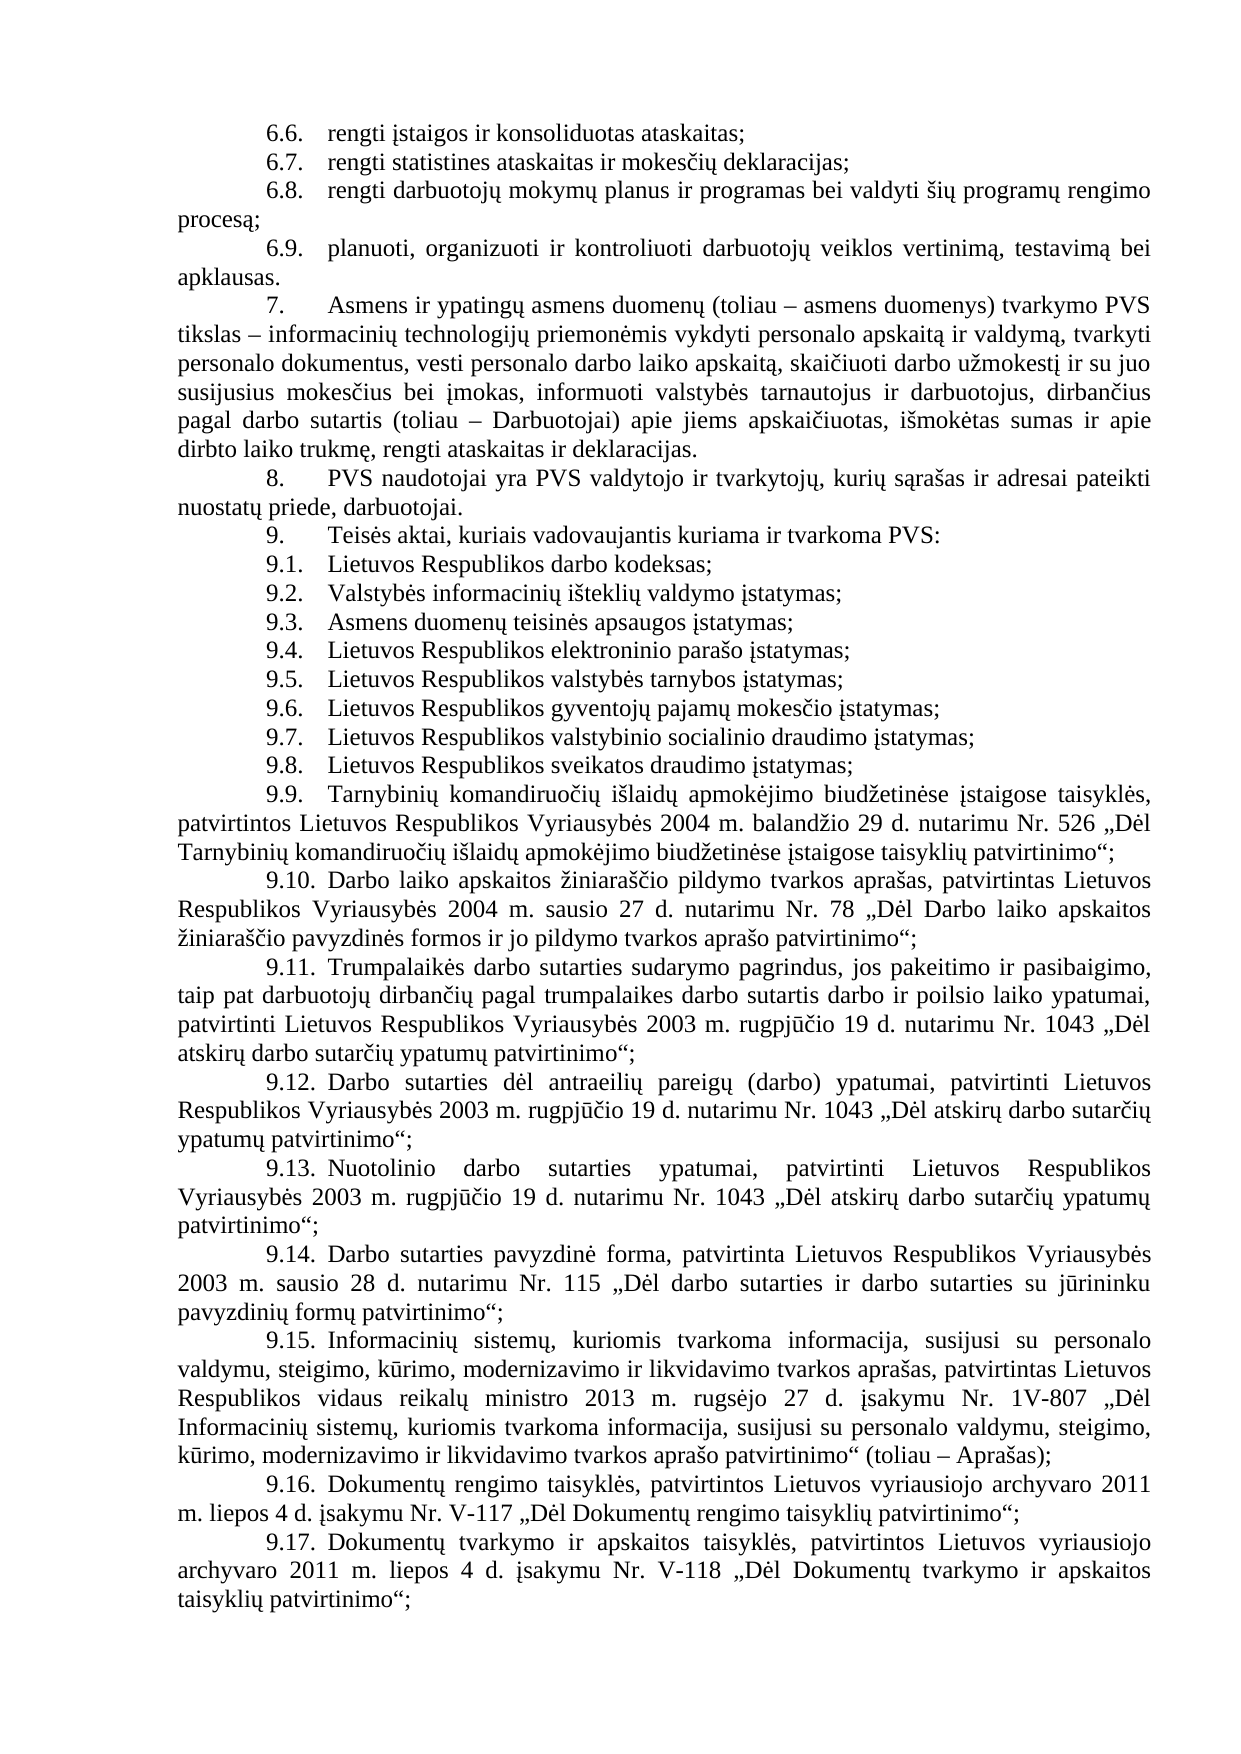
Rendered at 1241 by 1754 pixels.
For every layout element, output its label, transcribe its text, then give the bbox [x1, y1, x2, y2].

text 9.8. Lietuvos Respublikos sveikatos draudimo įstatymas; [177, 751, 1152, 779]
text 9.11. Trumpalaikės darbo sutarties sudarymo pagrindus, jos pakeitimo ir pasibaigimo, taip pat darbuotojų dirbančių pagal trumpalaikes darbo sutartis darbo ir poilsio laiko ypatumai, patvirtinti Lietuvos Respublikos Vyriausybės 2003 m. rugpjūčio 19 d. nutarimu Nr. 1043 „Dėl atskirų darbo sutarčių ypatumų patvirtinimo“; [177, 952, 1152, 1067]
text 9. Teisės aktai, kuriais vadovaujantis kuriama ir tvarkoma PVS: [177, 521, 1152, 549]
text 9.5. Lietuvos Respublikos valstybės tarnybos įstatymas; [177, 664, 1152, 693]
text 9.13. Nuotolinio darbo sutarties ypatumai, patvirtinti Lietuvos Respublikos Vyriausybės 2003 m. rugpjūčio 19 d. nutarimu Nr. 1043 „Dėl atskirų darbo sutarčių ypatumų patvirtinimo“; [177, 1153, 1152, 1239]
text 9.17. Dokumentų tvarkymo ir apskaitos taisyklės, patvirtintos Lietuvos vyriausiojo archyvaro 2011 m. liepos 4 d. įsakymu Nr. V-118 „Dėl Dokumentų tvarkymo ir apskaitos taisyklių patvirtinimo“; [177, 1527, 1152, 1613]
text 6.6. rengti įstaigos ir konsoliduotas ataskaitas; [177, 118, 1152, 147]
text 9.10. Darbo laiko apskaitos žiniaraščio pildymo tvarkos aprašas, patvirtintas Lietuvos Respublikos Vyriausybės 2004 m. sausio 27 d. nutarimu Nr. 78 „Dėl Darbo laiko apskaitos žiniaraščio pavyzdinės formos ir jo pildymo tvarkos aprašo patvirtinimo“; [177, 866, 1152, 952]
text 8. PVS naudotojai yra PVS valdytojo ir tvarkytojų, kurių sąrašas ir adresai pateikti nuostatų priede, darbuotojai. [177, 463, 1152, 521]
text 9.12. Darbo sutarties dėl antraeilių pareigų (darbo) ypatumai, patvirtinti Lietuvos Respublikos Vyriausybės 2003 m. rugpjūčio 19 d. nutarimu Nr. 1043 „Dėl atskirų darbo sutarčių ypatumų patvirtinimo“; [177, 1067, 1152, 1153]
text 9.9. Tarnybinių komandiruočių išlaidų apmokėjimo biudžetinėse įstaigose taisyklės, patvirtintos Lietuvos Respublikos Vyriausybės 2004 m. balandžio 29 d. nutarimu Nr. 526 „Dėl Tarnybinių komandiruočių išlaidų apmokėjimo biudžetinėse įstaigose taisyklių patvirtinimo“; [177, 779, 1152, 866]
text 9.7. Lietuvos Respublikos valstybinio socialinio draudimo įstatymas; [177, 722, 1152, 751]
text 9.14. Darbo sutarties pavyzdinė forma, patvirtinta Lietuvos Respublikos Vyriausybės 2003 m. sausio 28 d. nutarimu Nr. 115 „Dėl darbo sutarties ir darbo sutarties su jūrininku pavyzdinių formų patvirtinimo“; [177, 1239, 1152, 1326]
text 9.4. Lietuvos Respublikos elektroninio parašo įstatymas; [177, 636, 1152, 664]
text 9.3. Asmens duomenų teisinės apsaugos įstatymas; [177, 607, 1152, 636]
text 9.15. Informacinių sistemų, kuriomis tvarkoma informacija, susijusi su personalo valdymu, steigimo, kūrimo, modernizavimo ir likvidavimo tvarkos aprašas, patvirtintas Lietuvos Respublikos vidaus reikalų ministro 2013 m. rugsėjo 27 d. įsakymu Nr. 1V-807 „Dėl Informacinių sistemų, kuriomis tvarkoma informacija, susijusi su personalo valdymu, steigimo, kūrimo, modernizavimo ir likvidavimo tvarkos aprašo patvirtinimo“ (toliau – Aprašas); [177, 1326, 1152, 1469]
text 9.2. Valstybės informacinių išteklių valdymo įstatymas; [177, 578, 1152, 607]
text 6.9. planuoti, organizuoti ir kontroliuoti darbuotojų veiklos vertinimą, testavimą bei apklausas. [177, 233, 1152, 291]
text 7. Asmens ir ypatingų asmens duomenų (toliau – asmens duomenys) tvarkymo PVS tikslas – informacinių technologijų priemonėmis vykdyti personalo apskaitą ir valdymą, tvarkyti personalo dokumentus, vesti personalo darbo laiko apskaitą, skaičiuoti darbo užmokestį ir su juo susijusius mokesčius bei įmokas, informuoti valstybės tarnautojus ir darbuotojus, dirbančius pagal darbo sutartis (toliau – Darbuotojai) apie jiems apskaičiuotas, išmokėtas sumas ir apie dirbto laiko trukmę, rengti ataskaitas ir deklaracijas. [177, 291, 1152, 463]
text 9.6. Lietuvos Respublikos gyventojų pajamų mokesčio įstatymas; [177, 693, 1152, 722]
text 6.7. rengti statistines ataskaitas ir mokesčių deklaracijas; [177, 147, 1152, 176]
text 9.1. Lietuvos Respublikos darbo kodeksas; [177, 549, 1152, 578]
text 6.8. rengti darbuotojų mokymų planus ir programas bei valdyti šių programų rengimo procesą; [177, 176, 1152, 233]
text 9.16. Dokumentų rengimo taisyklės, patvirtintos Lietuvos vyriausiojo archyvaro 2011 m. liepos 4 d. įsakymu Nr. V-117 „Dėl Dokumentų rengimo taisyklių patvirtinimo“; [177, 1469, 1152, 1527]
